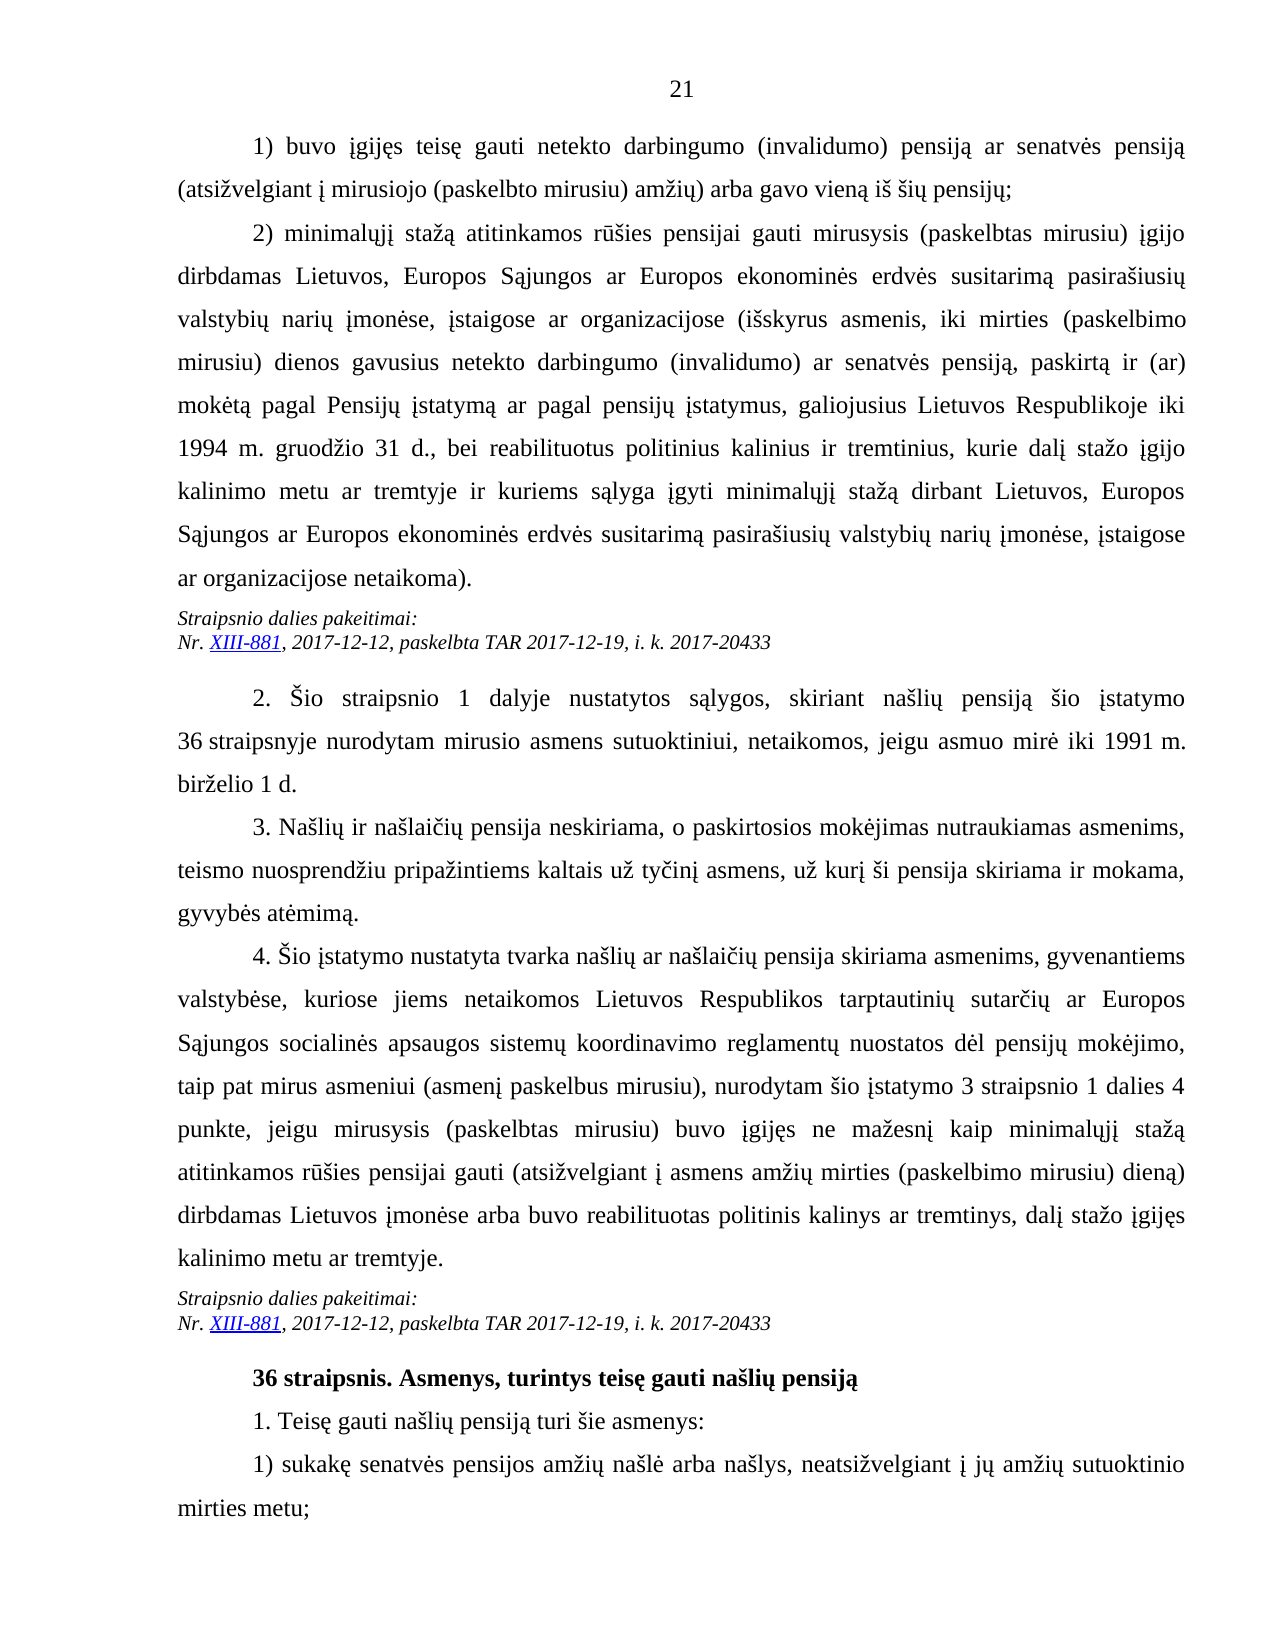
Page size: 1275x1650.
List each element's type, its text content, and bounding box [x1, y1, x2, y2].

text 2. Šio straipsnio 1 dalyje nustatytos sąlygos, skiriant našlių pensiją šio įstatymo 36 straipsnyje nurodytam mirusio asmens sutuoktiniui, netaikomos, jeigu asmuo mirė iki 1991 m. birželio 1 d. [177, 683, 1186, 798]
text 1) sukakę senatvės pensijos amžių našlė arba našlys, neatsižvelgiant į jų amžių sutuoktinio mirties metu; [177, 1449, 1186, 1521]
text 36 straipsnis. Asmenys, turintys teisę gauti našlių pensiją [177, 1363, 1186, 1392]
text Straipsnio dalies pakeitimai: [177, 1286, 1186, 1310]
text 1) buvo įgijęs teisę gauti netekto darbingumo (invalidumo) pensiją ar senatvės pensiją (atsižvelgiant į mirusiojo (paskelbto mirusiu) amžių) arba gavo vieną iš šių pensijų; [177, 131, 1186, 203]
text 4. Šio įstatymo nustatyta tvarka našlių ar našlaičių pensija skiriama asmenims, gyvenantiems valstybėse, kuriose jiems netaikomos Lietuvos Respublikos tarptautinių sutarčių ar Europos Sąjungos socialinės apsaugos sistemų koordinavimo reglamentų nuostatos dėl pensijų mokėjimo, taip pat mirus asmeniui (asmenį paskelbus mirusiu), nurodytam šio įstatymo 3 straipsnio 1 dalies 4 punkte, jeigu mirusysis (paskelbtas mirusiu) buvo įgijęs ne mažesnį kaip minimalųjį stažą atitinkamos rūšies pensijai gauti (atsižvelgiant į asmens amžių mirties (paskelbimo mirusiu) dieną) dirbdamas Lietuvos įmonėse arba buvo reabilituotas politinis kalinys ar tremtinys, dalį stažo įgijęs kalinimo metu ar tremtyje. [177, 941, 1186, 1272]
text Nr. XIII-881, 2017-12-12, paskelbta TAR 2017-12-19, i. k. 2017-20433 [177, 630, 1186, 654]
text 1. Teisę gauti našlių pensiją turi šie asmenys: [177, 1406, 1186, 1435]
text Nr. XIII-881, 2017-12-12, paskelbta TAR 2017-12-19, i. k. 2017-20433 [177, 1310, 1186, 1334]
text 2) minimalųjį stažą atitinkamos rūšies pensijai gauti mirusysis (paskelbtas mirusiu) įgijo dirbdamas Lietuvos, Europos Sąjungos ar Europos ekonominės erdvės susitarimą pasirašiusių valstybių narių įmonėse, įstaigose ar organizacijose (išskyrus asmenis, iki mirties (paskelbimo mirusiu) dienos gavusius netekto darbingumo (invalidumo) ar senatvės pensiją, paskirtą ir (ar) mokėtą pagal Pensijų įstatymą ar pagal pensijų įstatymus, galiojusius Lietuvos Respublikoje iki 1994 m. gruodžio 31 d., bei reabilituotus politinius kalinius ir tremtinius, kurie dalį stažo įgijo kalinimo metu ar tremtyje ir kuriems sąlyga įgyti minimalųjį stažą dirbant Lietuvos, Europos Sąjungos ar Europos ekonominės erdvės susitarimą pasirašiusių valstybių narių įmonėse, įstaigose ar organizacijose netaikoma). [177, 218, 1186, 591]
text Straipsnio dalies pakeitimai: [177, 606, 1186, 630]
text 3. Našlių ir našlaičių pensija neskiriama, o paskirtosios mokėjimas nutraukiamas asmenims, teismo nuosprendžiu pripažintiems kaltais už tyčinį asmens, už kurį ši pensija skiriama ir mokama, gyvybės atėmimą. [177, 812, 1186, 927]
